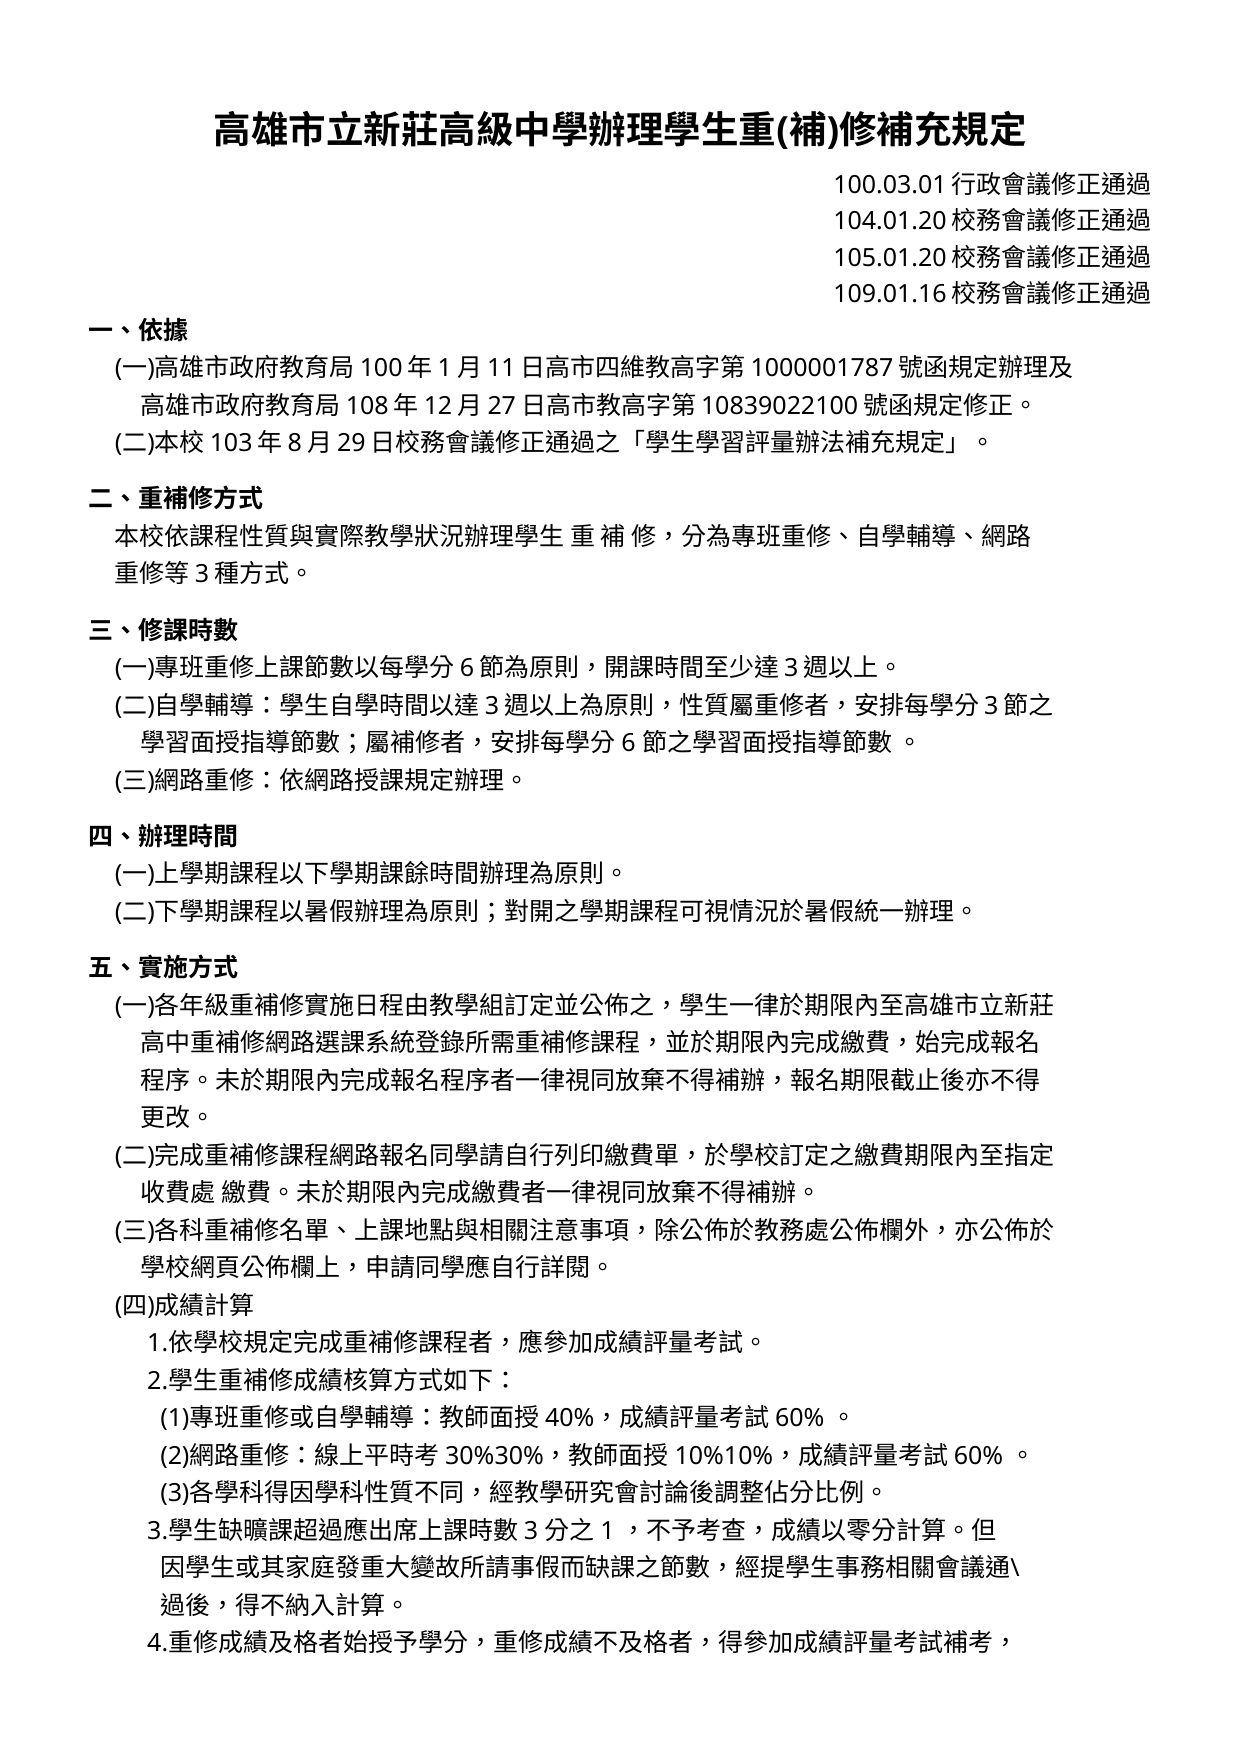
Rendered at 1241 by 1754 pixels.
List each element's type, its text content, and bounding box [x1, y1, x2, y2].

text 學習面授指導節數；屬補修者，安排每學分 6 節之學習面授指導節數 。 [89, 722, 1152, 759]
text 程序。未於期限內完成報名程序者一律視同放棄不得補辦，報名期限截止後亦不得 [89, 1059, 1152, 1097]
text 1.依學校規定完成重補修課程者，應參加成績評量考試。 [89, 1322, 1152, 1359]
text (二)下學期課程以暑假辦理為原則；對開之學期課程可視情況於暑假統一辦理。 [89, 891, 1152, 928]
text 因學生或其家庭發重大變故所請事假而缺課之節數，經提學生事務相關會議通\ [89, 1547, 1152, 1584]
text (三)各科重補修名單、上課地點與相關注意事項，除公佈於教務處公佈欄外，亦公佈於 [89, 1209, 1152, 1247]
text (一)高雄市政府教育局100年1月11日高市四維教高字第1000001787號函規定辦理及 [89, 347, 1152, 384]
text 過後，得不納入計算。 [89, 1584, 1152, 1622]
text 高雄市立新莊高級中學辦理學生重(補)修補充規定 [89, 89, 1152, 164]
text (2)網路重修：線上平時考 30%30%，教師面授 10%10%，成績評量考試 60% 。 [89, 1434, 1152, 1472]
text (一)上學期課程以下學期課餘時間辦理為原則。 [89, 853, 1152, 891]
text (二)完成重補修課程網路報名同學請自行列印繳費單，於學校訂定之繳費期限內至指定 [89, 1134, 1152, 1172]
text 更改。 [89, 1097, 1152, 1134]
text 重修等3種方式。 [89, 553, 1152, 591]
text (1)專班重修或自學輔導：教師面授 40%，成績評量考試 60% 。 [89, 1397, 1152, 1434]
text 本校依課程性質與實際教學狀況辦理學生 重 補 修，分為專班重修、自學輔導、網路 [89, 516, 1152, 553]
text (一)專班重修上課節數以每學分6節為原則，開課時間至少達3週以上。 [89, 647, 1152, 684]
text 一、依據 [89, 309, 1152, 347]
text (二)自學輔導：學生自學時間以達3週以上為原則，性質屬重修者，安排每學分3節之 [89, 684, 1152, 722]
text 收費處 繳費。未於期限內完成繳費者一律視同放棄不得補辦。 [89, 1172, 1152, 1209]
text 4.重修成績及格者始授予學分，重修成績不及格者，得參加成績評量考試補考， [89, 1622, 1152, 1659]
text 2.學生重補修成績核算方式如下： [89, 1359, 1152, 1397]
text 三、修課時數 [89, 609, 1152, 647]
text (三)網路重修：依網路授課規定辦理。 [89, 759, 1152, 797]
text 104.01.20校務會議修正通過 [89, 201, 1152, 237]
text 3.學生缺曠課超過應出席上課時數 3 分之 1 ，不予考查，成績以零分計算。但 [89, 1509, 1152, 1547]
text (3)各學科得因學科性質不同，經教學研究會討論後調整佔分比例。 [89, 1472, 1152, 1509]
text 五、實施方式 [89, 947, 1152, 984]
text 高雄市政府教育局108年12月27日高市教高字第10839022100號函規定修正。 [89, 384, 1152, 422]
text 高中重補修網路選課系統登錄所需重補修課程，並於期限內完成繳費，始完成報名 [89, 1022, 1152, 1059]
text (一)各年級重補修實施日程由教學組訂定並公佈之，學生一律於期限內至高雄市立新莊 [89, 984, 1152, 1022]
text 105.01.20校務會議修正通過 [89, 237, 1152, 273]
text (二)本校103年8月29日校務會議修正通過之「學生學習評量辦法補充規定」。 [89, 422, 1152, 459]
text 四、辦理時間 [89, 816, 1152, 853]
text 二、重補修方式 [89, 478, 1152, 516]
text (四)成績計算 [89, 1284, 1152, 1322]
text 100.03.01行政會議修正通過 [89, 164, 1152, 201]
text 109.01.16校務會議修正通過 [89, 273, 1152, 309]
text 學校網頁公佈欄上，申請同學應自行詳閱。 [89, 1247, 1152, 1284]
